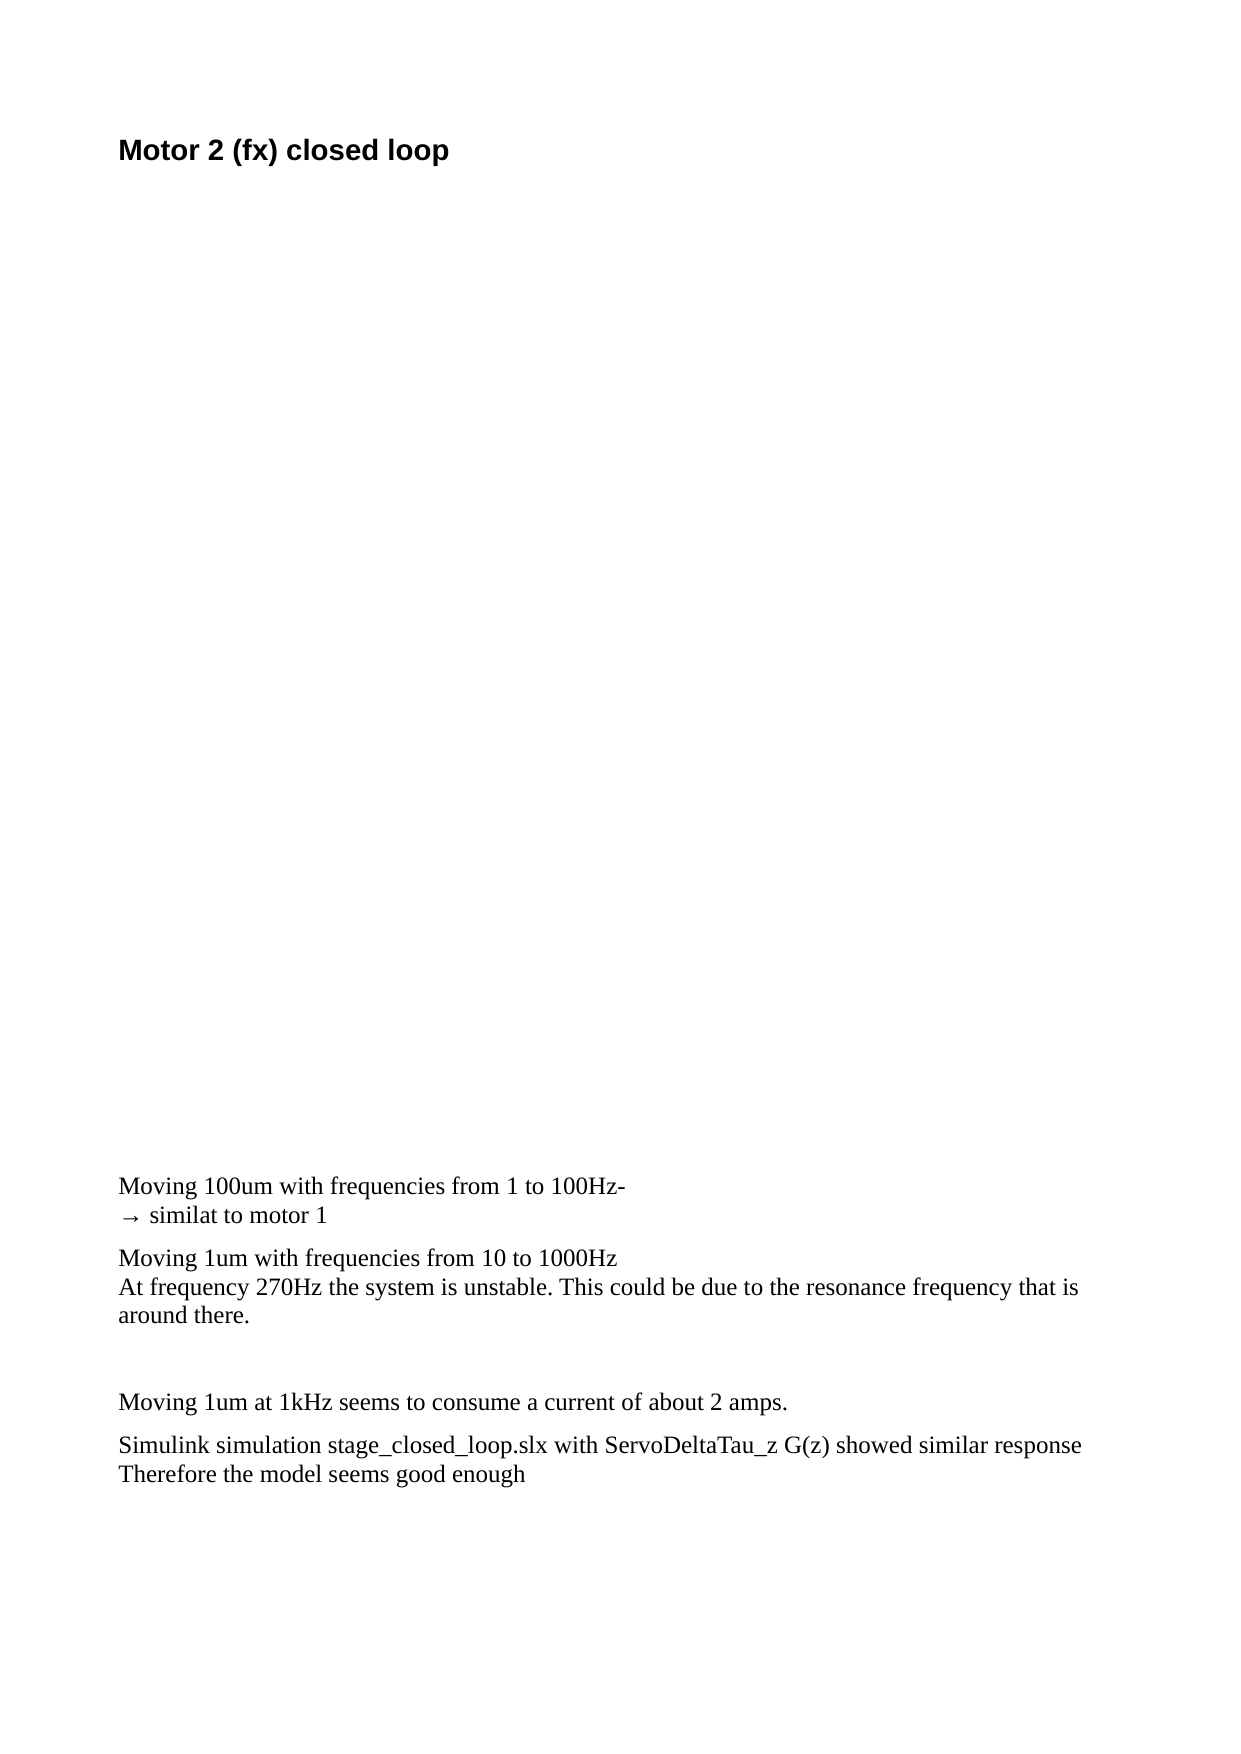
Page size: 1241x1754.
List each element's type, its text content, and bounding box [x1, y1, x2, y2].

subtitle Motor 2 (fx) closed loop [118, 133, 1122, 166]
subtitle Moving 1um with frequencies from 10 to 1000Hz At frequency 270Hz the system is unstable. This could be due to the resonance frequency that is around there. [118, 1243, 1122, 1329]
subtitle Moving 1um at 1kHz seems to consume a current of about 2 amps. [118, 1387, 1122, 1416]
subtitle Simulink simulation stage_closed_loop.slx with ServoDeltaTau_z G(z) showed similar response Therefore the model seems good enough [118, 1431, 1122, 1488]
subtitle Moving 100um with frequencies from 1 to 100Hz- → similat to motor 1 [118, 1171, 1122, 1228]
